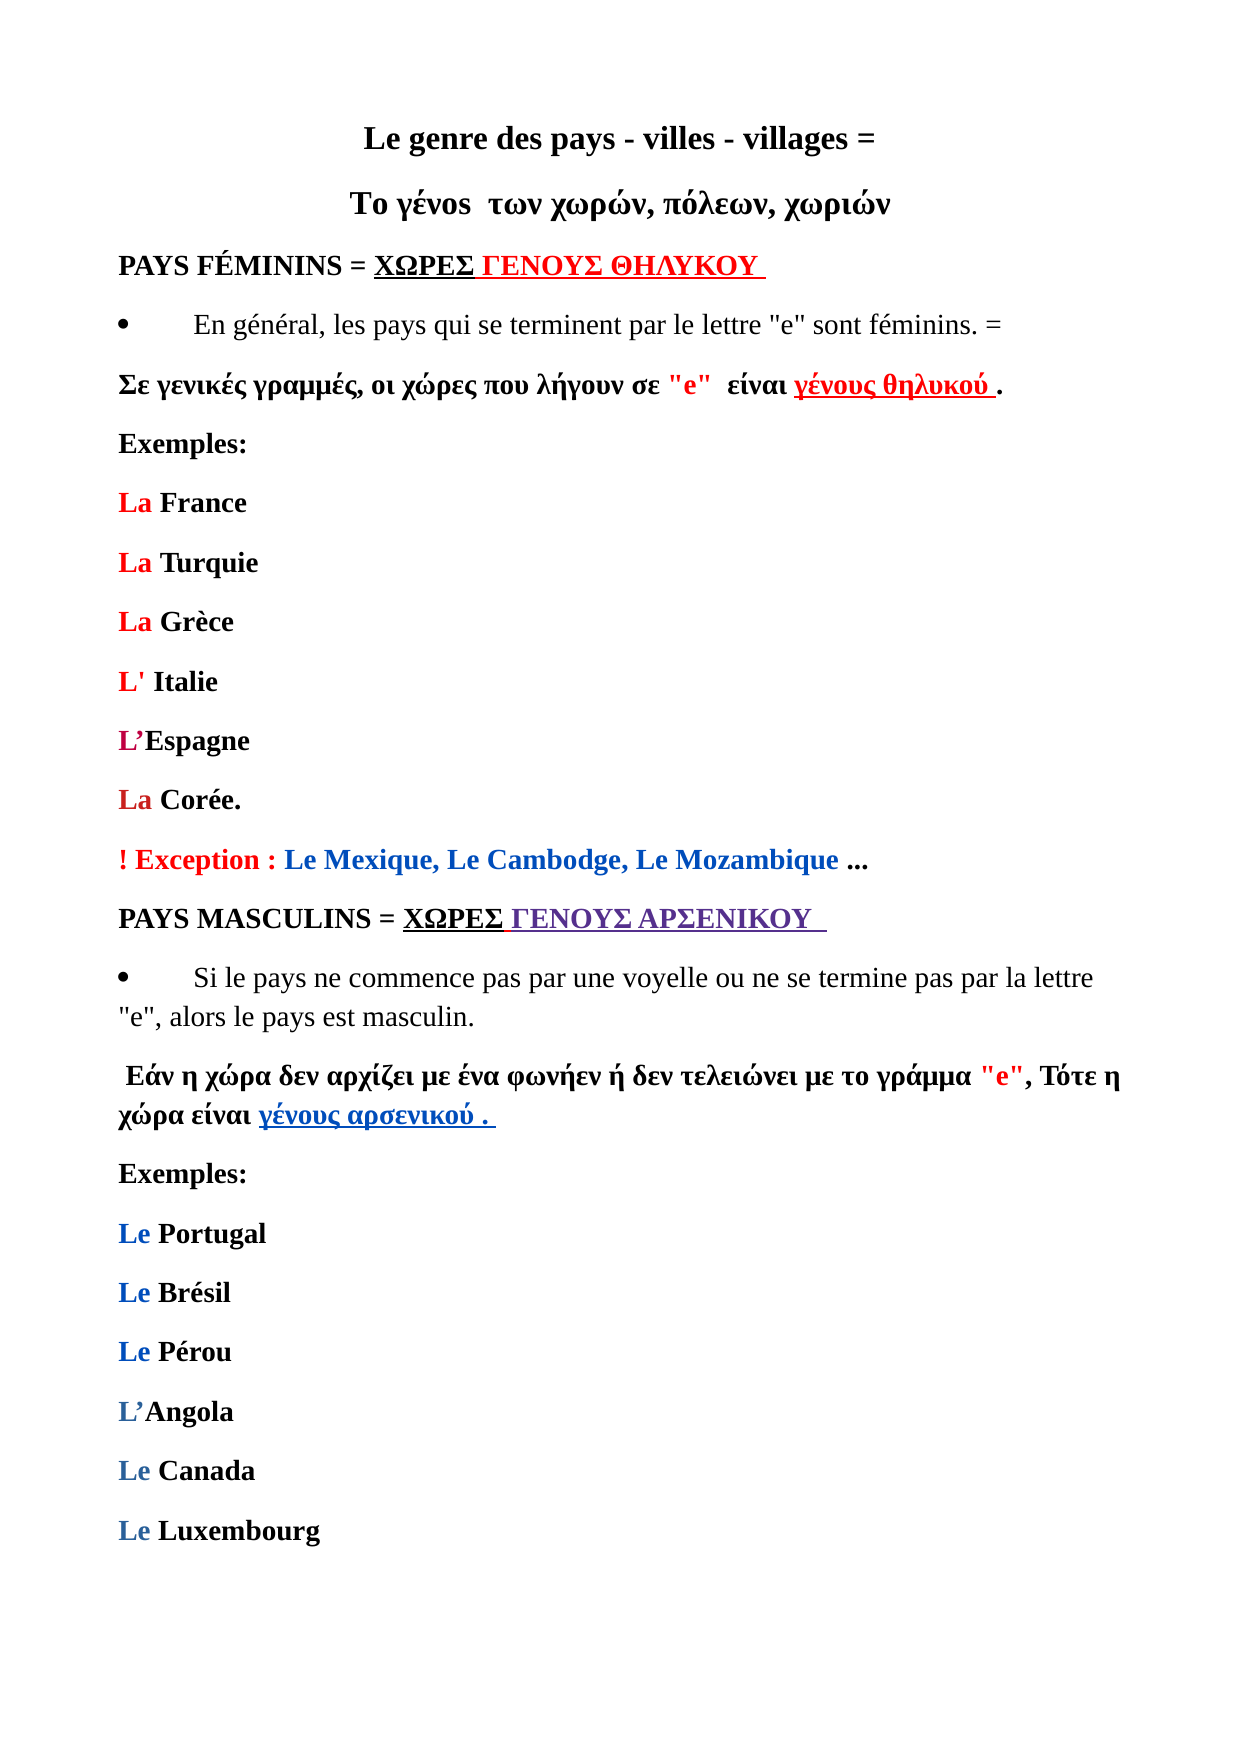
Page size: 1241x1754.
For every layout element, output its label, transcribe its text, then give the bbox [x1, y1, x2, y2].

text Le Brésil [118, 1275, 1122, 1309]
text Le genre des pays - villes - villages = [118, 118, 1122, 156]
text Le Pérou [118, 1334, 1122, 1368]
text Σε γενικές γραμμές, οι χώρες που λήγουν σε "e" είναι γένους θηλυκού . [118, 367, 1122, 400]
text Le Portugal [118, 1216, 1122, 1249]
text L' Italie [118, 664, 1122, 697]
text Εάν η χώρα δεν αρχίζει με ένα φωνήεν ή δεν τελειώνει με το γράμμα "e", Τότε η χώρα είναι γένους αρσενικού . [118, 1058, 1122, 1131]
text Exemples: [118, 1156, 1122, 1190]
list En général, les pays qui se terminent par le lettre "e" sont féminins. = [118, 307, 1122, 341]
text PAYS FÉMININS = ΧΩΡΕΣ ΓΕΝΟΥΣ ΘΗΛΥΚΟΥ [118, 248, 1122, 281]
text Exemples: [118, 426, 1122, 460]
text L’Espagne [118, 723, 1122, 757]
text L’Angola [118, 1394, 1122, 1427]
text La Turquie [118, 545, 1122, 578]
text ! Exception : Le Mexique, Le Cambodge, Le Mozambique ... [118, 842, 1122, 875]
text Tο γένοs των χωρών, πόλεων, χωριών [118, 183, 1122, 221]
text La Grèce [118, 604, 1122, 638]
text PAYS MASCULINS = ΧΩΡΕΣ ΓΕΝΟΥΣ ΑΡΣΕΝΙΚΟΥ [118, 901, 1122, 935]
list Si le pays ne commence pas par une voyelle ou ne se termine pas par la lettre "e", alors le pays est masculin. [118, 961, 1122, 1033]
text La France [118, 486, 1122, 519]
text Le Luxembourg [118, 1513, 1122, 1546]
text Le Canada [118, 1453, 1122, 1487]
text La Corée. [118, 782, 1122, 816]
